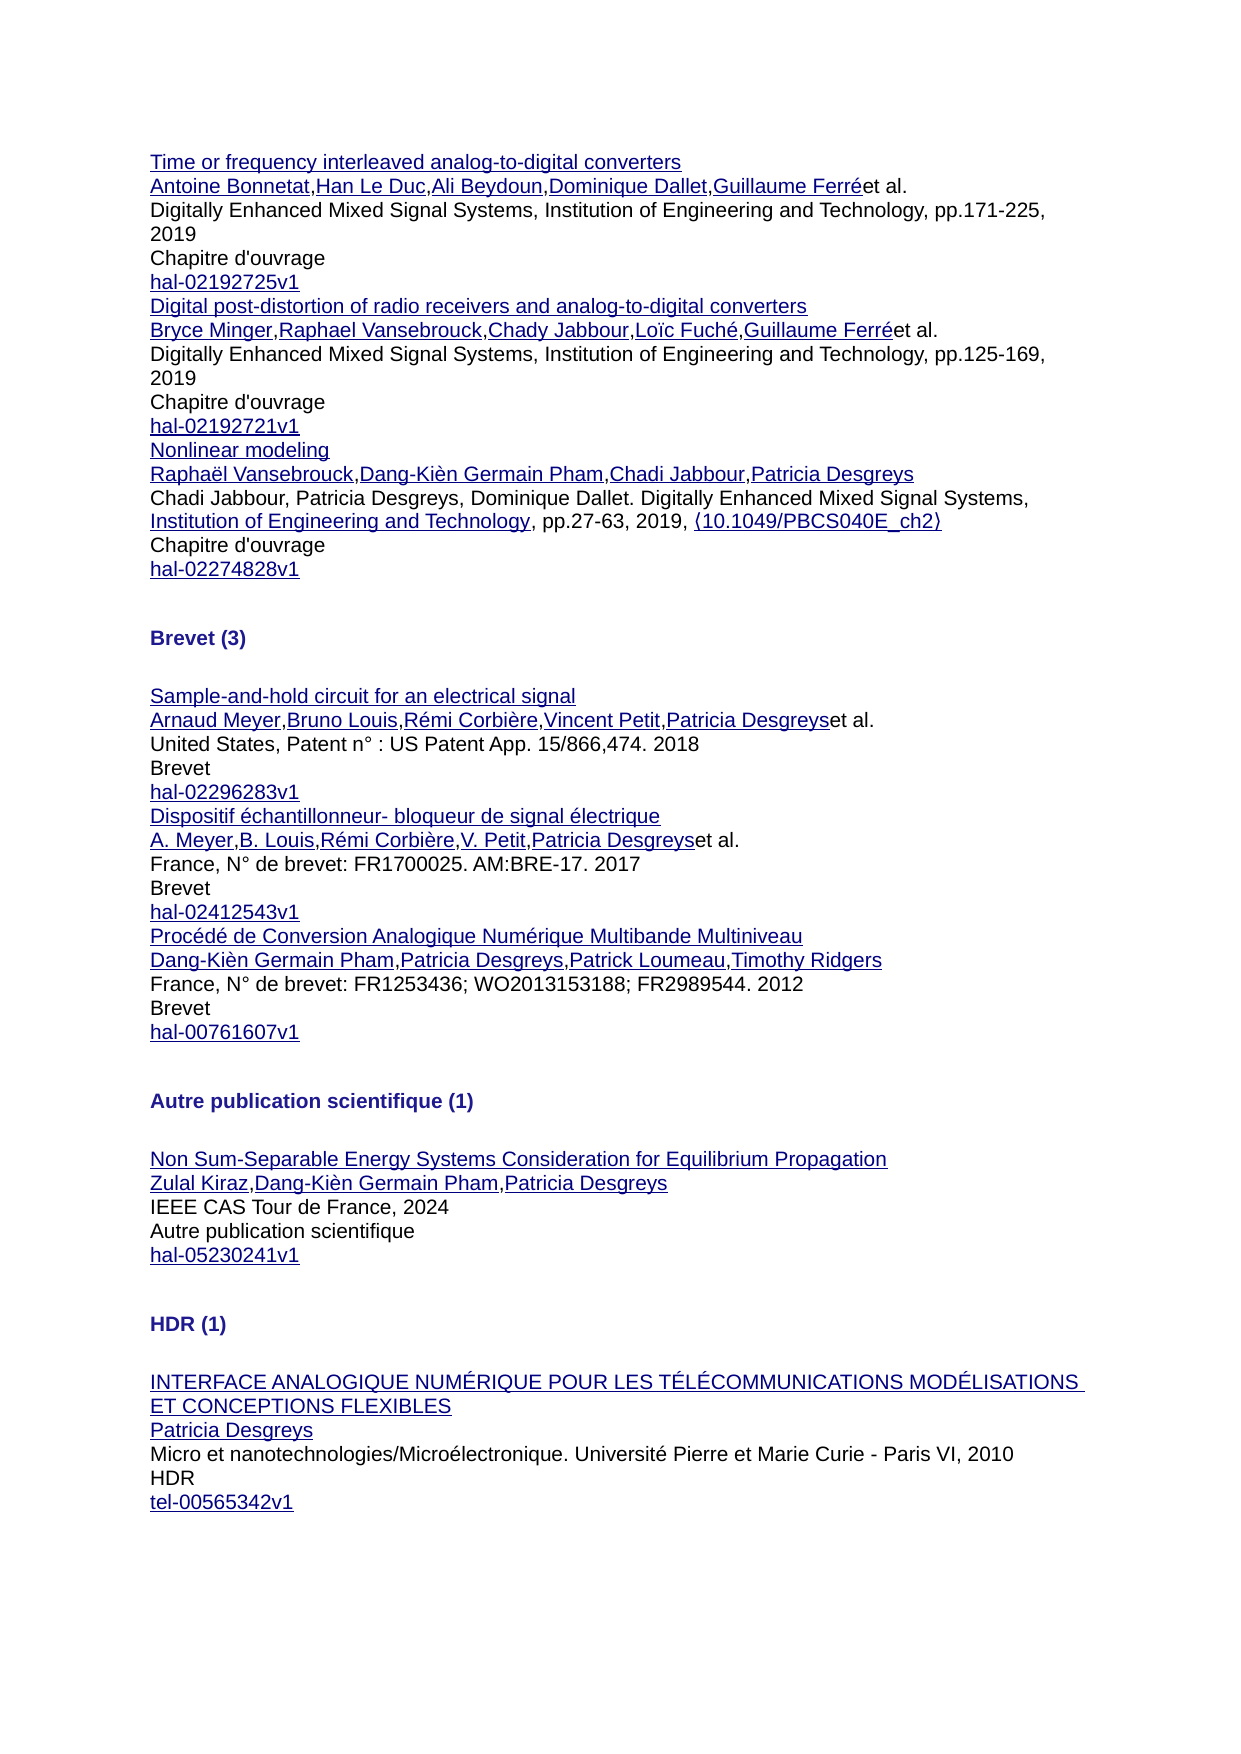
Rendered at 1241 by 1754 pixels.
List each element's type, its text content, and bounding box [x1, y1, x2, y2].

table_cell Digital post-distortion of radio receivers and analog-to-digital converters Bryce Minger,Raphael Vansebrouck,Chady Jabbour,Loïc Fuché,Guillaume Ferréet al. Digitally Enhanced Mixed Signal Systems, Institution of Engineering and Technology, pp.125-169, 2019 Chapitre d'ouvrage hal-02192721v1 [150, 294, 1090, 437]
subtitle HDR (1) [150, 1311, 1090, 1335]
table_cell Procédé de Conversion Analogique Numérique Multibande Multiniveau Dang-Kièn Germain Pham,Patricia Desgreys,Patrick Loumeau,Timothy Ridgers France, N° de brevet: FR1253436; WO2013153188; FR2989544. 2012 Brevet hal-00761607v1 [150, 924, 1090, 1044]
table_header INTERFACE ANALOGIQUE NUMÉRIQUE POUR LES TÉLÉCOMMUNICATIONS MODÉLISATIONS ET CONCEPTIONS FLEXIBLES Patricia Desgreys Micro et nanotechnologies/Microélectronique. Université Pierre et Marie Curie - Paris VI, 2010 HDR tel-00565342v1 [150, 1370, 1090, 1513]
table_cell Dispositif échantillonneur- bloqueur de signal électrique A. Meyer,B. Louis,Rémi Corbière,V. Petit,Patricia Desgreyset al. France, N° de brevet: FR1700025. AM:BRE-17. 2017 Brevet hal-02412543v1 [150, 804, 1090, 924]
subtitle Brevet (3) [150, 626, 1090, 650]
table_cell Nonlinear modeling Raphaël Vansebrouck,Dang-Kièn Germain Pham,Chadi Jabbour,Patricia Desgreys Chadi Jabbour, Patricia Desgreys, Dominique Dallet. Digitally Enhanced Mixed Signal Systems, Institution of Engineering and Technology, pp.27-63, 2019, ⟨10.1049/PBCS040E_ch2⟩ Chapitre d'ouvrage hal-02274828v1 [150, 438, 1090, 581]
subtitle Autre publication scientifique (1) [150, 1088, 1090, 1112]
table_header Non Sum-Separable Energy Systems Consideration for Equilibrium Propagation Zulal Kiraz,Dang-Kièn Germain Pham,Patricia Desgreys IEEE CAS Tour de France, 2024 Autre publication scientifique hal-05230241v1 [150, 1147, 1090, 1267]
table_header Sample-and-hold circuit for an electrical signal Arnaud Meyer,Bruno Louis,Rémi Corbière,Vincent Petit,Patricia Desgreyset al. United States, Patent n° : US Patent App. 15/866,474. 2018 Brevet hal-02296283v1 [150, 684, 1090, 804]
table_header Time or frequency interleaved analog-to-digital converters Antoine Bonnetat,Han Le Duc,Ali Beydoun,Dominique Dallet,Guillaume Ferréet al. Digitally Enhanced Mixed Signal Systems, Institution of Engineering and Technology, pp.171-225, 2019 Chapitre d'ouvrage hal-02192725v1 [150, 150, 1090, 294]
